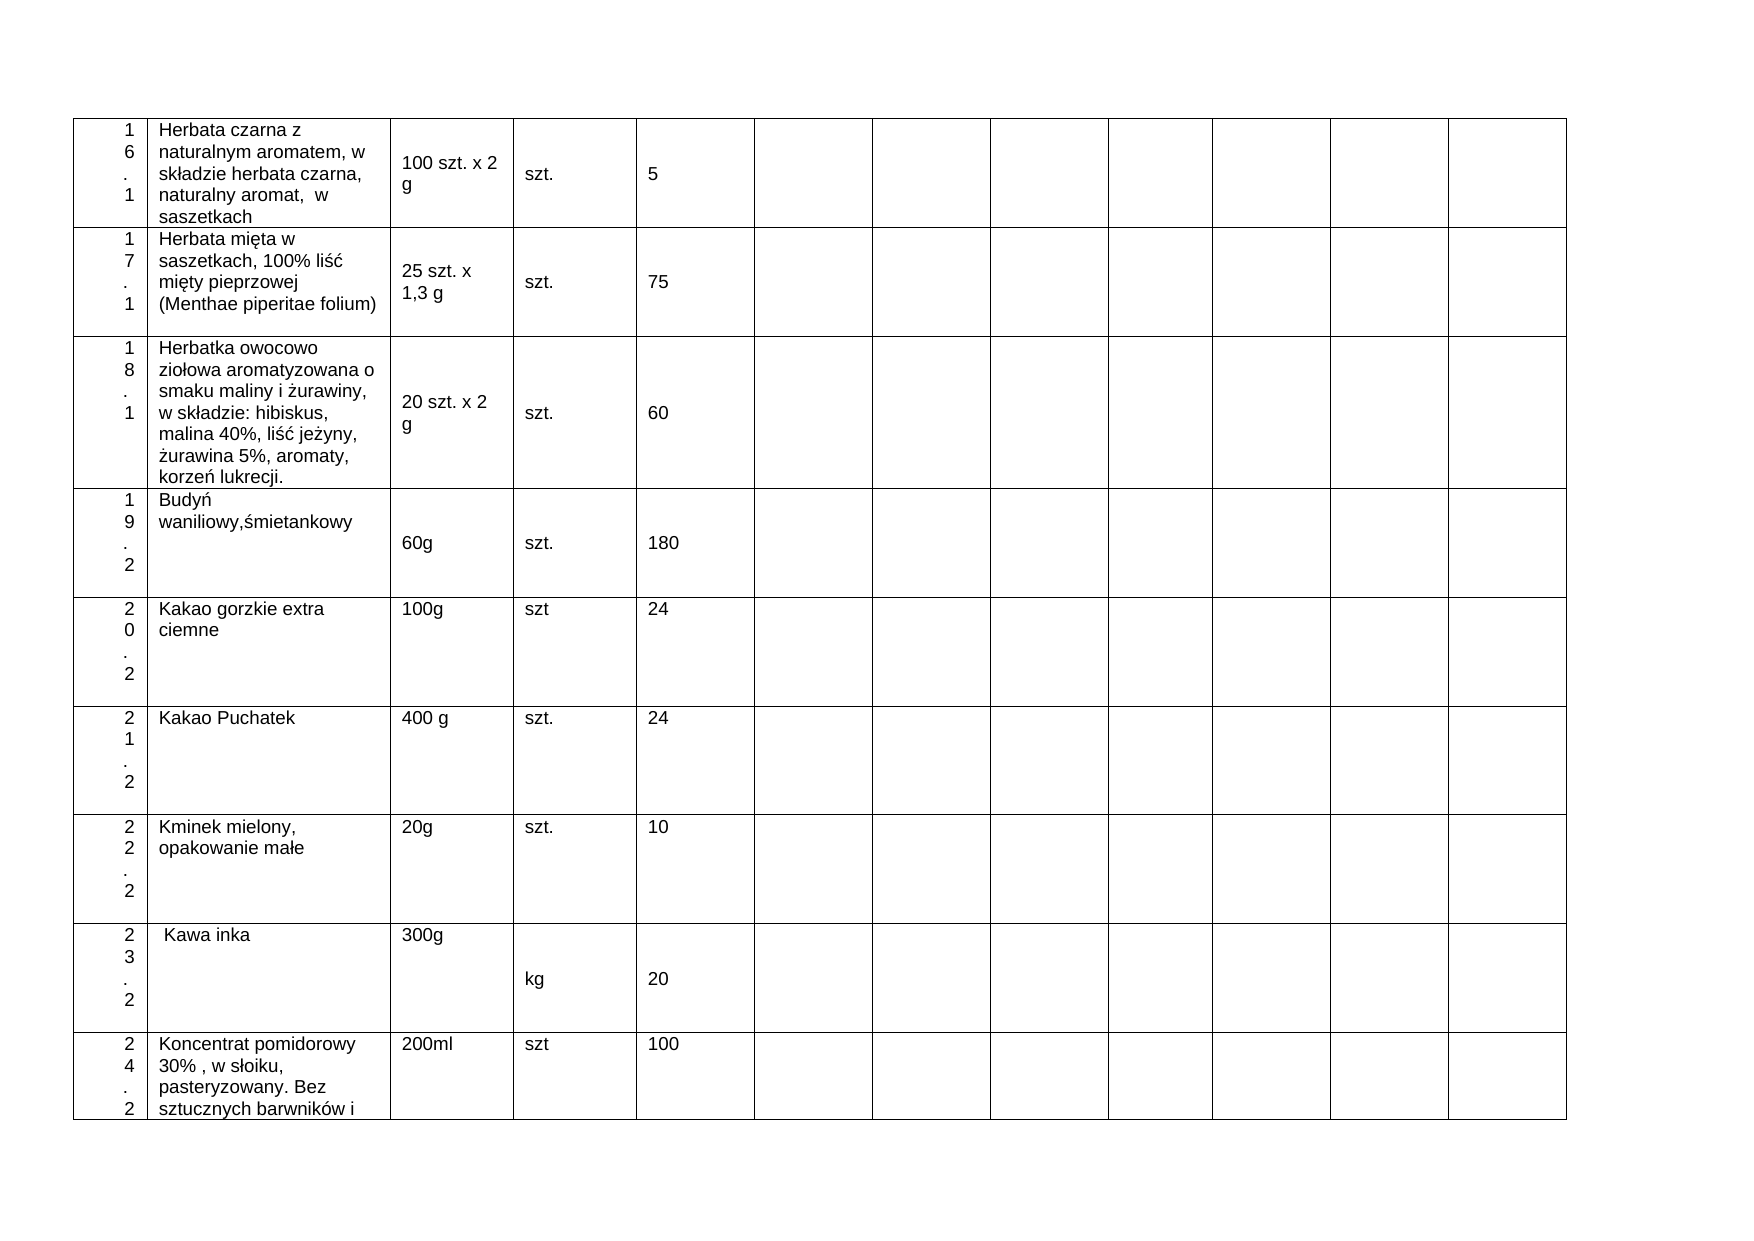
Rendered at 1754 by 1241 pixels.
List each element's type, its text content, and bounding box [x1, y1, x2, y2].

table_cell szt. [514, 815, 636, 923]
table_cell [991, 337, 1108, 488]
table_cell Budyń waniliowy,śmietankowy [148, 489, 390, 597]
table_cell [1109, 337, 1212, 488]
table_cell 21. [74, 598, 147, 706]
table_cell [1449, 119, 1566, 227]
table_cell [1109, 228, 1212, 336]
table_cell [873, 815, 990, 923]
table_cell [1213, 815, 1330, 923]
table_cell kg [514, 924, 636, 1032]
table_cell Kakao Puchatek [148, 707, 390, 814]
table_cell szt. [514, 119, 636, 227]
table_cell 22. [74, 707, 147, 814]
table_cell 26. [74, 1033, 147, 1119]
table_cell [1213, 707, 1330, 814]
table_cell 20 [637, 924, 754, 1032]
table_cell 25 szt. x 1,3 g [391, 228, 513, 336]
table_cell [873, 924, 990, 1032]
table_cell [755, 815, 872, 923]
table_cell [755, 924, 872, 1032]
table_cell [1109, 924, 1212, 1032]
table_cell [991, 489, 1108, 597]
table_cell [755, 598, 872, 706]
table_cell 400 g [391, 707, 513, 814]
table_cell 100 szt. x 2 g [391, 119, 513, 227]
table_cell [1109, 707, 1212, 814]
table_cell [1109, 1033, 1212, 1119]
table_cell [1213, 1033, 1330, 1119]
table_cell [991, 707, 1108, 814]
table_cell 23. [74, 815, 147, 923]
table_cell [755, 119, 872, 227]
table_cell szt. [514, 337, 636, 488]
table_cell 17. [74, 119, 147, 227]
table_cell 60 [637, 337, 754, 488]
table_cell 25. [74, 924, 147, 1032]
table_cell [873, 228, 990, 336]
table_cell 24 [637, 707, 754, 814]
table_cell 20 szt. x 2 g [391, 337, 513, 488]
table_cell 10 [637, 815, 754, 923]
table_cell [1449, 337, 1566, 488]
table_cell 24 [637, 598, 754, 706]
table_cell [873, 598, 990, 706]
table_cell [1331, 228, 1448, 336]
table_cell [755, 707, 872, 814]
table_cell [1213, 119, 1330, 227]
table_cell [991, 598, 1108, 706]
table_cell szt. [514, 707, 636, 814]
table_cell 75 [637, 228, 754, 336]
table_cell [991, 815, 1108, 923]
table_cell 100 [637, 1033, 754, 1119]
table_cell [1213, 337, 1330, 488]
table_cell [1331, 815, 1448, 923]
table_cell [991, 119, 1108, 227]
table_cell 5 [637, 119, 754, 227]
table_cell [1449, 707, 1566, 814]
table_cell [1331, 337, 1448, 488]
table_cell 18. [74, 228, 147, 336]
table_cell szt [514, 598, 636, 706]
table_cell szt. [514, 489, 636, 597]
table_cell [1331, 1033, 1448, 1119]
table_cell Herbata mięta w saszetkach, 100% liść mięty pieprzowej (Menthae piperitae folium) [148, 228, 390, 336]
table_cell [1109, 815, 1212, 923]
table_cell [1109, 598, 1212, 706]
table_cell [991, 1033, 1108, 1119]
table_cell 300g [391, 924, 513, 1032]
table_cell Kakao gorzkie extra ciemne [148, 598, 390, 706]
table_cell [1449, 924, 1566, 1032]
table_cell [1331, 119, 1448, 227]
table_cell 20g [391, 815, 513, 923]
table_cell 100g [391, 598, 513, 706]
table_cell [873, 707, 990, 814]
table_cell [1331, 489, 1448, 597]
table_cell [991, 924, 1108, 1032]
table_cell [1331, 598, 1448, 706]
table_cell [1331, 707, 1448, 814]
table_cell Koncentrat pomidorowy 30% , w słoiku, pasteryzowany. Bez sztucznych barwników i [148, 1033, 390, 1119]
table_cell [1449, 489, 1566, 597]
table_cell [1213, 489, 1330, 597]
table_cell 60g [391, 489, 513, 597]
table_cell [1331, 924, 1448, 1032]
table_cell 180 [637, 489, 754, 597]
table_cell [873, 1033, 990, 1119]
table_cell 19. [74, 337, 147, 488]
table_cell [873, 119, 990, 227]
table_cell Kminek mielony, opakowanie małe [148, 815, 390, 923]
table_cell [755, 1033, 872, 1119]
table_cell [1213, 598, 1330, 706]
table_cell [1109, 489, 1212, 597]
table_cell [1449, 228, 1566, 336]
table_cell Kawa inka [148, 924, 390, 1032]
table_cell [1213, 924, 1330, 1032]
table_cell Herbatka owocowo ziołowa aromatyzowana o smaku maliny i żurawiny, w składzie: hibiskus, malina 40%, liść jeżyny, żurawina 5%, aromaty, korzeń lukrecji. [148, 337, 390, 488]
table_cell [1449, 815, 1566, 923]
table_cell [1449, 1033, 1566, 1119]
table_cell szt [514, 1033, 636, 1119]
table_cell szt. [514, 228, 636, 336]
table_cell [873, 337, 990, 488]
table_cell [755, 337, 872, 488]
table_cell [1109, 119, 1212, 227]
table_cell [873, 489, 990, 597]
table_cell [991, 228, 1108, 336]
table_cell [1213, 228, 1330, 336]
table_cell [1449, 598, 1566, 706]
table_cell [755, 228, 872, 336]
table_cell Herbata czarna z naturalnym aromatem, w składzie herbata czarna, naturalny aromat, w saszetkach [148, 119, 390, 227]
table_cell 20. [74, 489, 147, 597]
table_cell 200ml [391, 1033, 513, 1119]
table_cell [755, 489, 872, 597]
